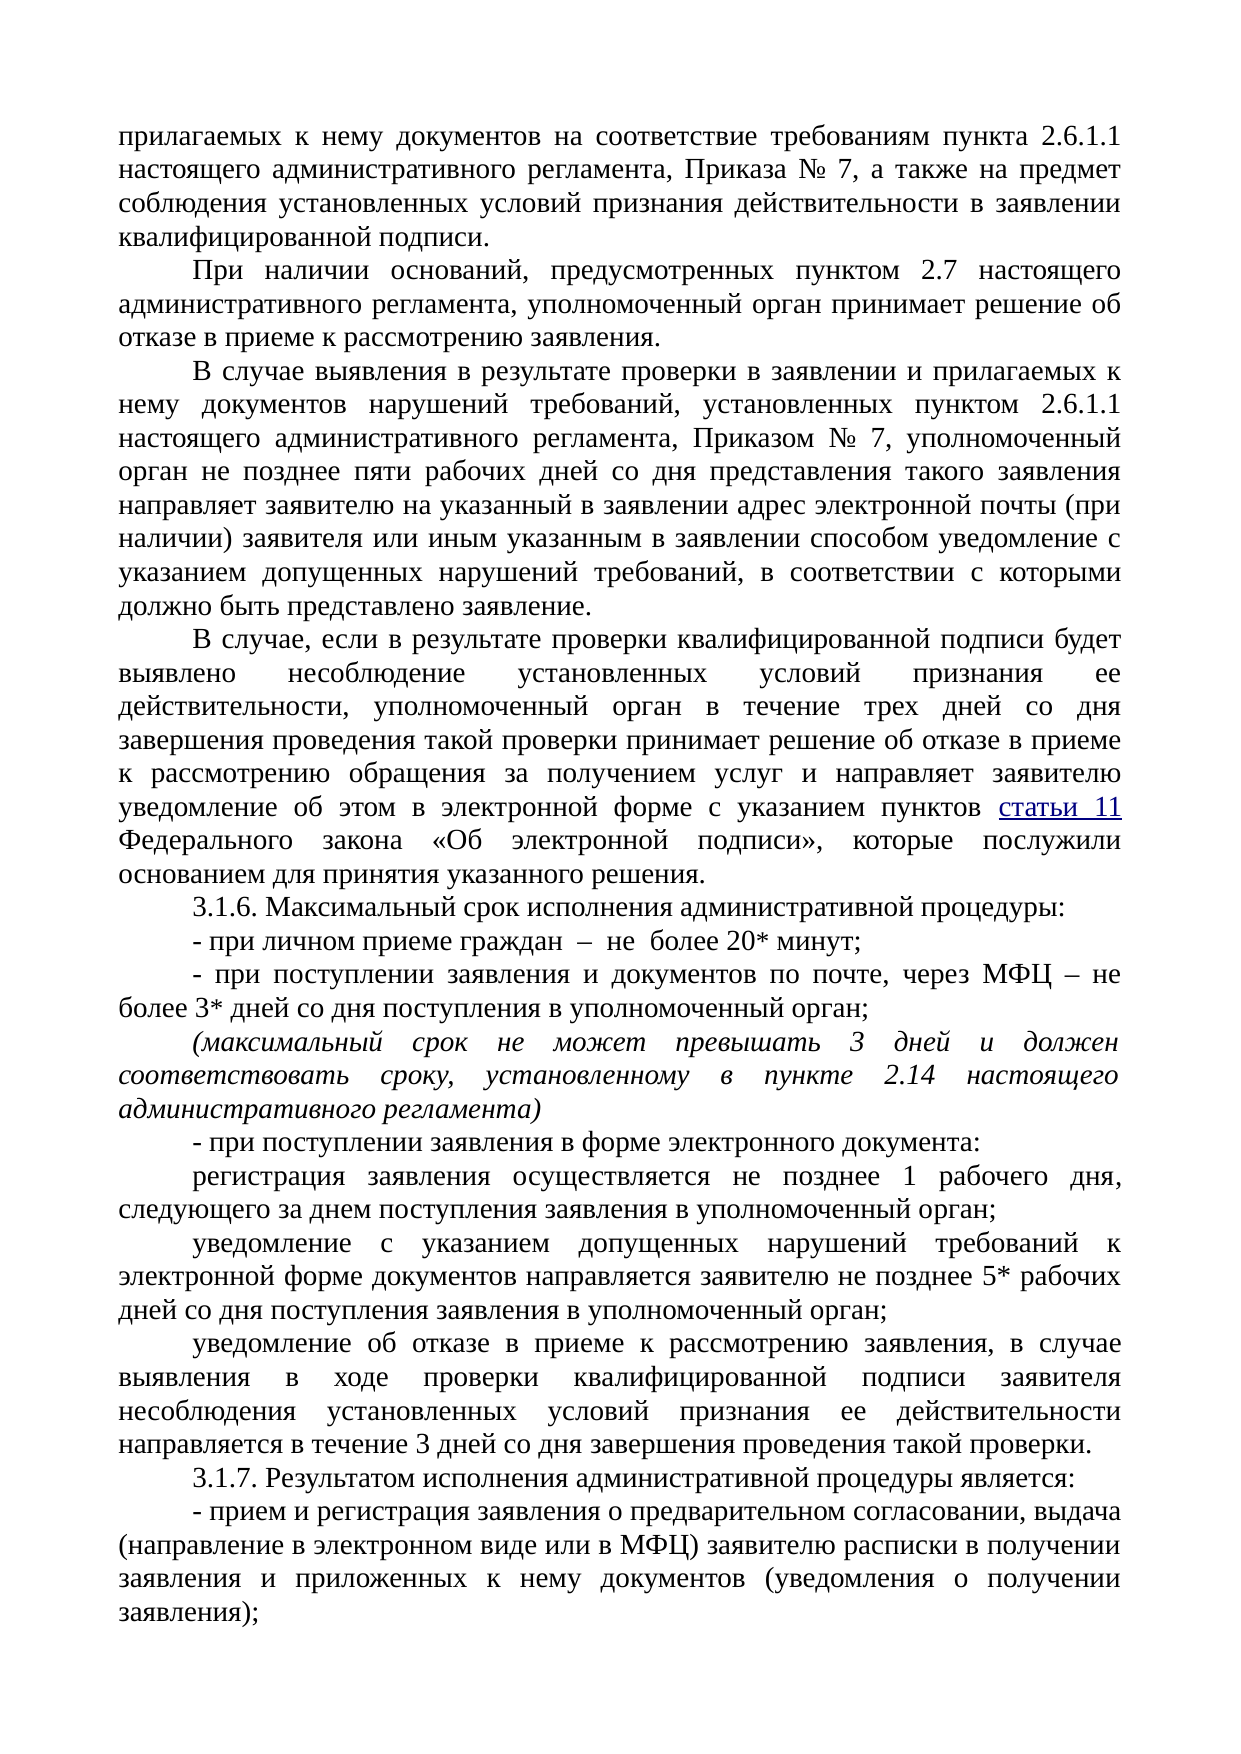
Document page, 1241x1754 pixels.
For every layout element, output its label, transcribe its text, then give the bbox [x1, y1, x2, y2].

text При наличии оснований, предусмотренных пунктом 2.7 настоящего административного регламента, уполномоченный орган принимает решение об отказе в приеме к рассмотрению заявления. [118, 252, 1122, 353]
text - при поступлении заявления в форме электронного документа: [118, 1124, 1122, 1158]
text - прием и регистрация заявления о предварительном согласовании, выдача (направление в электронном виде или в МФЦ) заявителю расписки в получении заявления и приложенных к нему документов (уведомления о получении заявления); [118, 1493, 1122, 1627]
text уведомление с указанием допущенных нарушений требований к электронной форме документов направляется заявителю не позднее 5* рабочих дней со дня поступления заявления в уполномоченный орган; [118, 1225, 1122, 1326]
text В случае выявления в результате проверки в заявлении и прилагаемых к нему документов нарушений требований, установленных пунктом 2.6.1.1 настоящего административного регламента, Приказом № 7, уполномоченный орган не позднее пяти рабочих дней со дня представления такого заявления направляет заявителю на указанный в заявлении адрес электронной почты (при наличии) заявителя или иным указанным в заявлении способом уведомление с указанием допущенных нарушений требований, в соответствии с которыми должно быть представлено заявление. [118, 353, 1122, 621]
text (максимальный срок не может превышать 3 дней и должен соответствовать сроку, установленному в пункте 2.14 настоящего административного регламента) [118, 1024, 1122, 1124]
text уведомление об отказе в приеме к рассмотрению заявления, в случае выявления в ходе проверки квалифицированной подписи заявителя несоблюдения установленных условий признания ее действительности направляется в течение 3 дней со дня завершения проведения такой проверки. [118, 1326, 1122, 1460]
text прилагаемых к нему документов на соответствие требованиям пункта 2.6.1.1 настоящего административного регламента, Приказа № 7, а также на предмет соблюдения установленных условий признания действительности в заявлении квалифицированной подписи. [118, 118, 1122, 252]
text - при личном приеме граждан – не более 20* минут; [118, 923, 1122, 957]
text регистрация заявления осуществляется не позднее 1 рабочего дня, следующего за днем поступления заявления в уполномоченный орган; [118, 1158, 1122, 1225]
text В случае, если в результате проверки квалифицированной подписи будет выявлено несоблюдение установленных условий признания ее действительности, уполномоченный орган в течение трех дней со дня завершения проведения такой проверки принимает решение об отказе в приеме к рассмотрению обращения за получением услуг и направляет заявителю уведомление об этом в электронной форме с указанием пунктов статьи 11 Федерального закона «Об электронной подписи», которые послужили основанием для принятия указанного решения. [118, 621, 1122, 889]
text - при поступлении заявления и документов по почте, через МФЦ – не более 3* дней со дня поступления в уполномоченный орган; [118, 957, 1122, 1024]
text 3.1.7. Результатом исполнения административной процедуры является: [118, 1460, 1122, 1493]
text 3.1.6. Максимальный срок исполнения административной процедуры: [118, 889, 1122, 923]
